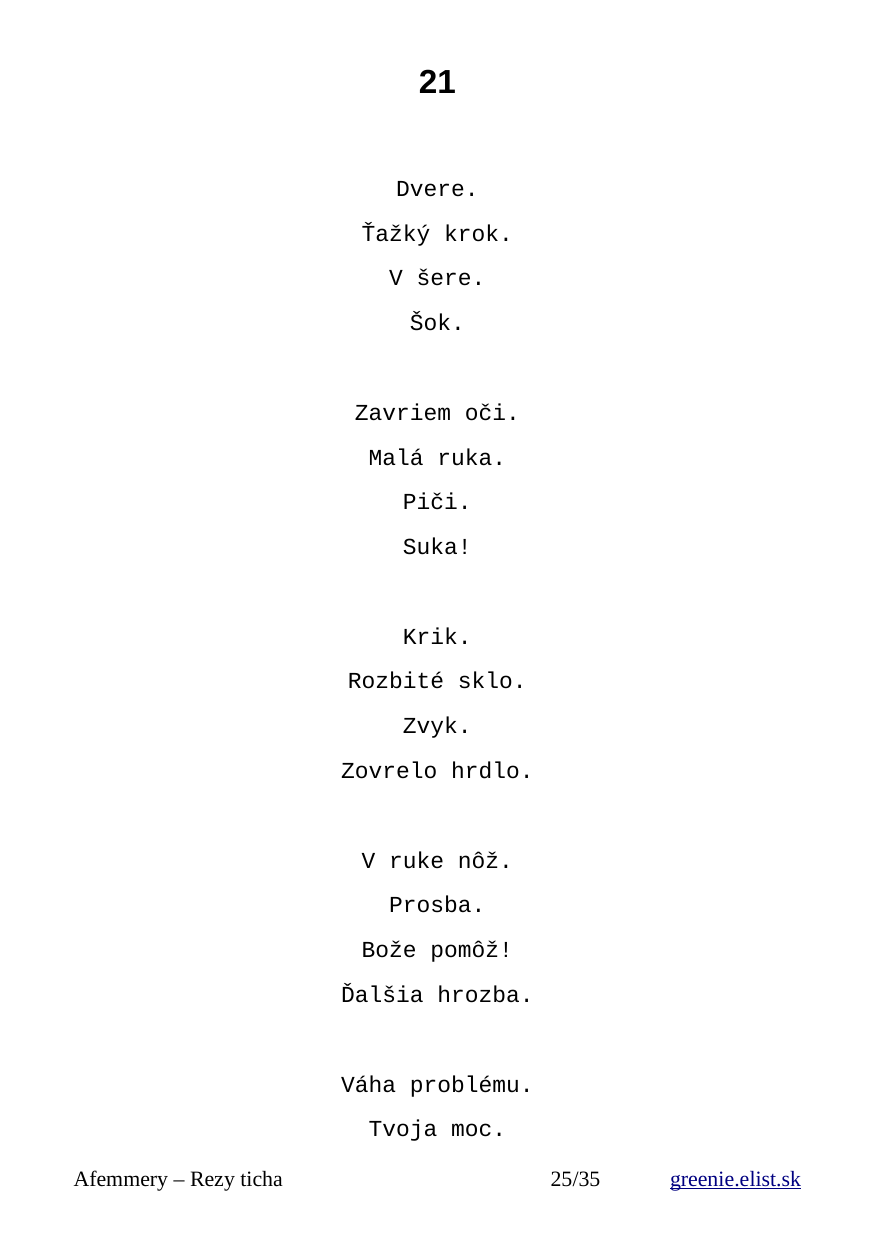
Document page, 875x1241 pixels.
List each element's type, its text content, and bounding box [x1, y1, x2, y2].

text Suka! [41, 535, 833, 561]
text Prosba. [41, 894, 833, 920]
text Bože pomôž! [41, 938, 833, 964]
text Dvere. [41, 177, 833, 203]
text V ruke nôž. [41, 849, 833, 875]
text V šere. [41, 267, 833, 293]
text Malá ruka. [41, 446, 833, 472]
text Piči. [41, 491, 833, 517]
text Váha problému. [41, 1073, 833, 1099]
text Rozbité sklo. [41, 670, 833, 696]
text Ďalšia hrozba. [41, 983, 833, 1009]
text Krik. [41, 625, 833, 651]
text Zavriem oči. [41, 401, 833, 427]
text Šok. [41, 311, 833, 337]
subtitle 21 [41, 62, 833, 101]
text Tvoja moc. [41, 1118, 833, 1144]
text Zovrelo hrdlo. [41, 759, 833, 785]
text Ťažký krok. [41, 222, 833, 248]
text Zvyk. [41, 714, 833, 741]
